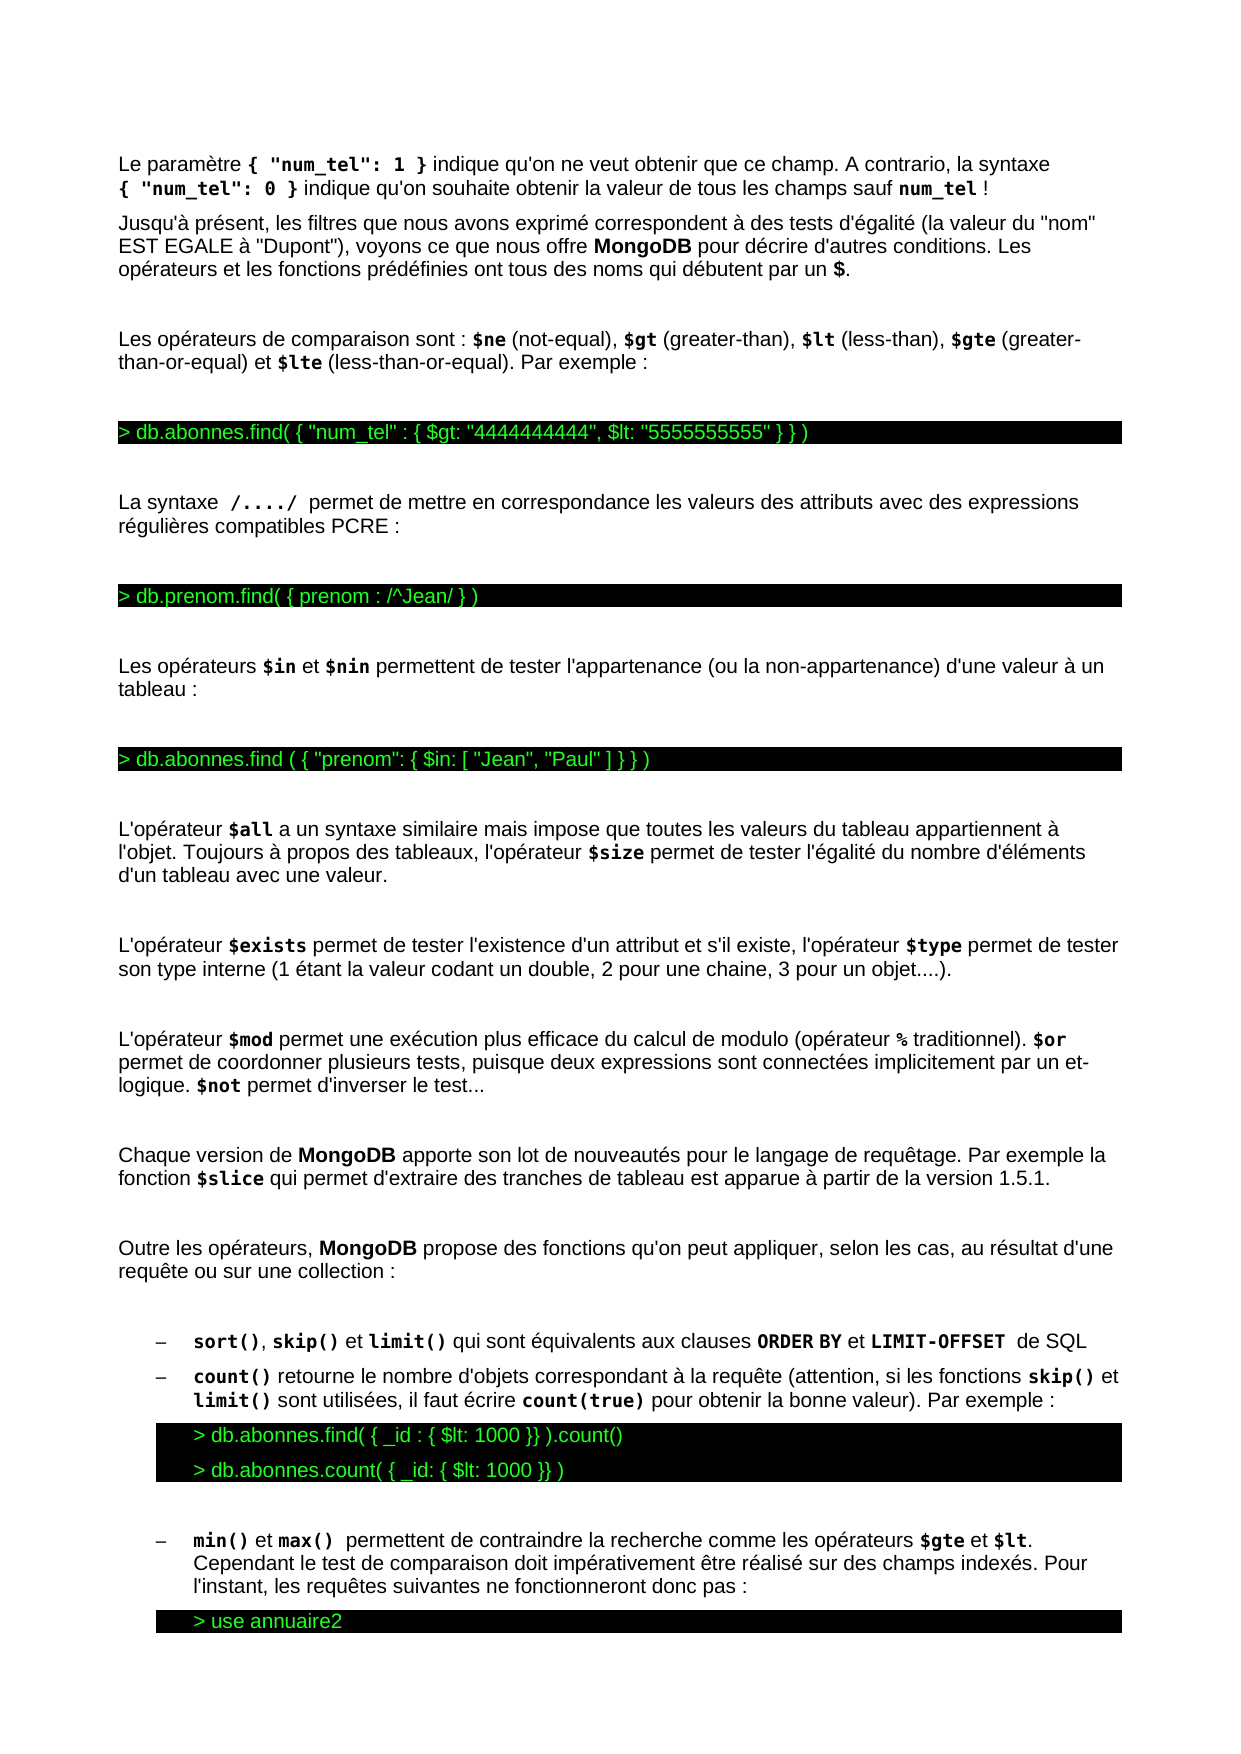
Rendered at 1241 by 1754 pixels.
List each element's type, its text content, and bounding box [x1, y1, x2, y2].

text La syntaxe /..../ permet de mettre en correspondance les valeurs des attributs avec des expressions régulières compatibles PCRE : [118, 491, 1122, 537]
list count() retourne le nombre d'objets correspondant à la requête (attention, si les fonctions skip() et limit() sont utilisées, il faut écrire count(true) pour obtenir la bonne valeur). Par exemple : [156, 1365, 1122, 1412]
text Chaque version de MongoDB apporte son lot de nouveautés pour le langage de requêtage. Par exemple la fonction $slice qui permet d'extraire des tranches de tableau est apparue à partir de la version 1.5.1. [118, 1144, 1122, 1190]
list sort(), skip() et limit() qui sont équivalents aux clauses ORDER BY et LIMIT-OFFSET de SQL [156, 1330, 1122, 1353]
text Les opérateurs de comparaison sont : $ne (not-equal), $gt (greater-than), $lt (less-than), $gte (greater-than-or-equal) et $lte (less-than-or-equal). Par exemple : [118, 328, 1122, 374]
text Jusqu'à présent, les filtres que nous avons exprimé correspondent à des tests d'égalité (la valeur du "nom" EST EGALE à "Dupont"), voyons ce que nous offre MongoDB pour décrire d'autres conditions. Les opérateurs et les fonctions prédéfinies ont tous des noms qui débutent par un $. [118, 211, 1122, 281]
text > db.prenom.find( { prenom : /^Jean/ } ) [118, 584, 1122, 607]
text > db.abonnes.find( { "num_tel" : { $gt: "4444444444", $lt: "5555555555" } } ) [118, 421, 1122, 444]
text Le paramètre { "num_tel": 1 } indique qu'on ne veut obtenir que ce champ. A contrario, la syntaxe { "num_tel": 0 } indique qu'on souhaite obtenir la valeur de tous les champs sauf num_tel ! [118, 153, 1122, 199]
list min() et max() permettent de contraindre la recherche comme les opérateurs $gte et $lt. Cependant le test de comparaison doit impérativement être réalisé sur des champs indexés. Pour l'instant, les requêtes suivantes ne fonctionneront donc pas : [156, 1528, 1122, 1598]
text > db.abonnes.find ( { "prenom": { $in: [ "Jean", "Paul" ] } } ) [118, 747, 1122, 771]
list > db.abonnes.count( { _id: { $lt: 1000 }} ) [156, 1458, 1122, 1482]
text L'opérateur $all a un syntaxe similaire mais impose que toutes les valeurs du tableau appartiennent à l'objet. Toujours à propos des tableaux, l'opérateur $size permet de tester l'égalité du nombre d'éléments d'un tableau avec une valeur. [118, 817, 1122, 887]
list > db.abonnes.find( { _id : { $lt: 1000 }} ).count() [156, 1423, 1122, 1447]
text L'opérateur $mod permet une exécution plus efficace du calcul de modulo (opérateur % traditionnel). $or permet de coordonner plusieurs tests, puisque deux expressions sont connectées implicitement par un et-logique. $not permet d'inverser le test... [118, 1027, 1122, 1097]
text Outre les opérateurs, MongoDB propose des fonctions qu'on peut appliquer, selon les cas, au résultat d'une requête ou sur une collection : [118, 1237, 1122, 1283]
text L'opérateur $exists permet de tester l'existence d'un attribut et s'il existe, l'opérateur $type permet de tester son type interne (1 étant la valeur codant un double, 2 pour une chaine, 3 pour un objet....). [118, 934, 1122, 980]
list > use annuaire2 [156, 1610, 1122, 1633]
text Les opérateurs $in et $nin permettent de tester l'appartenance (ou la non-appartenance) d'une valeur à un tableau : [118, 654, 1122, 701]
